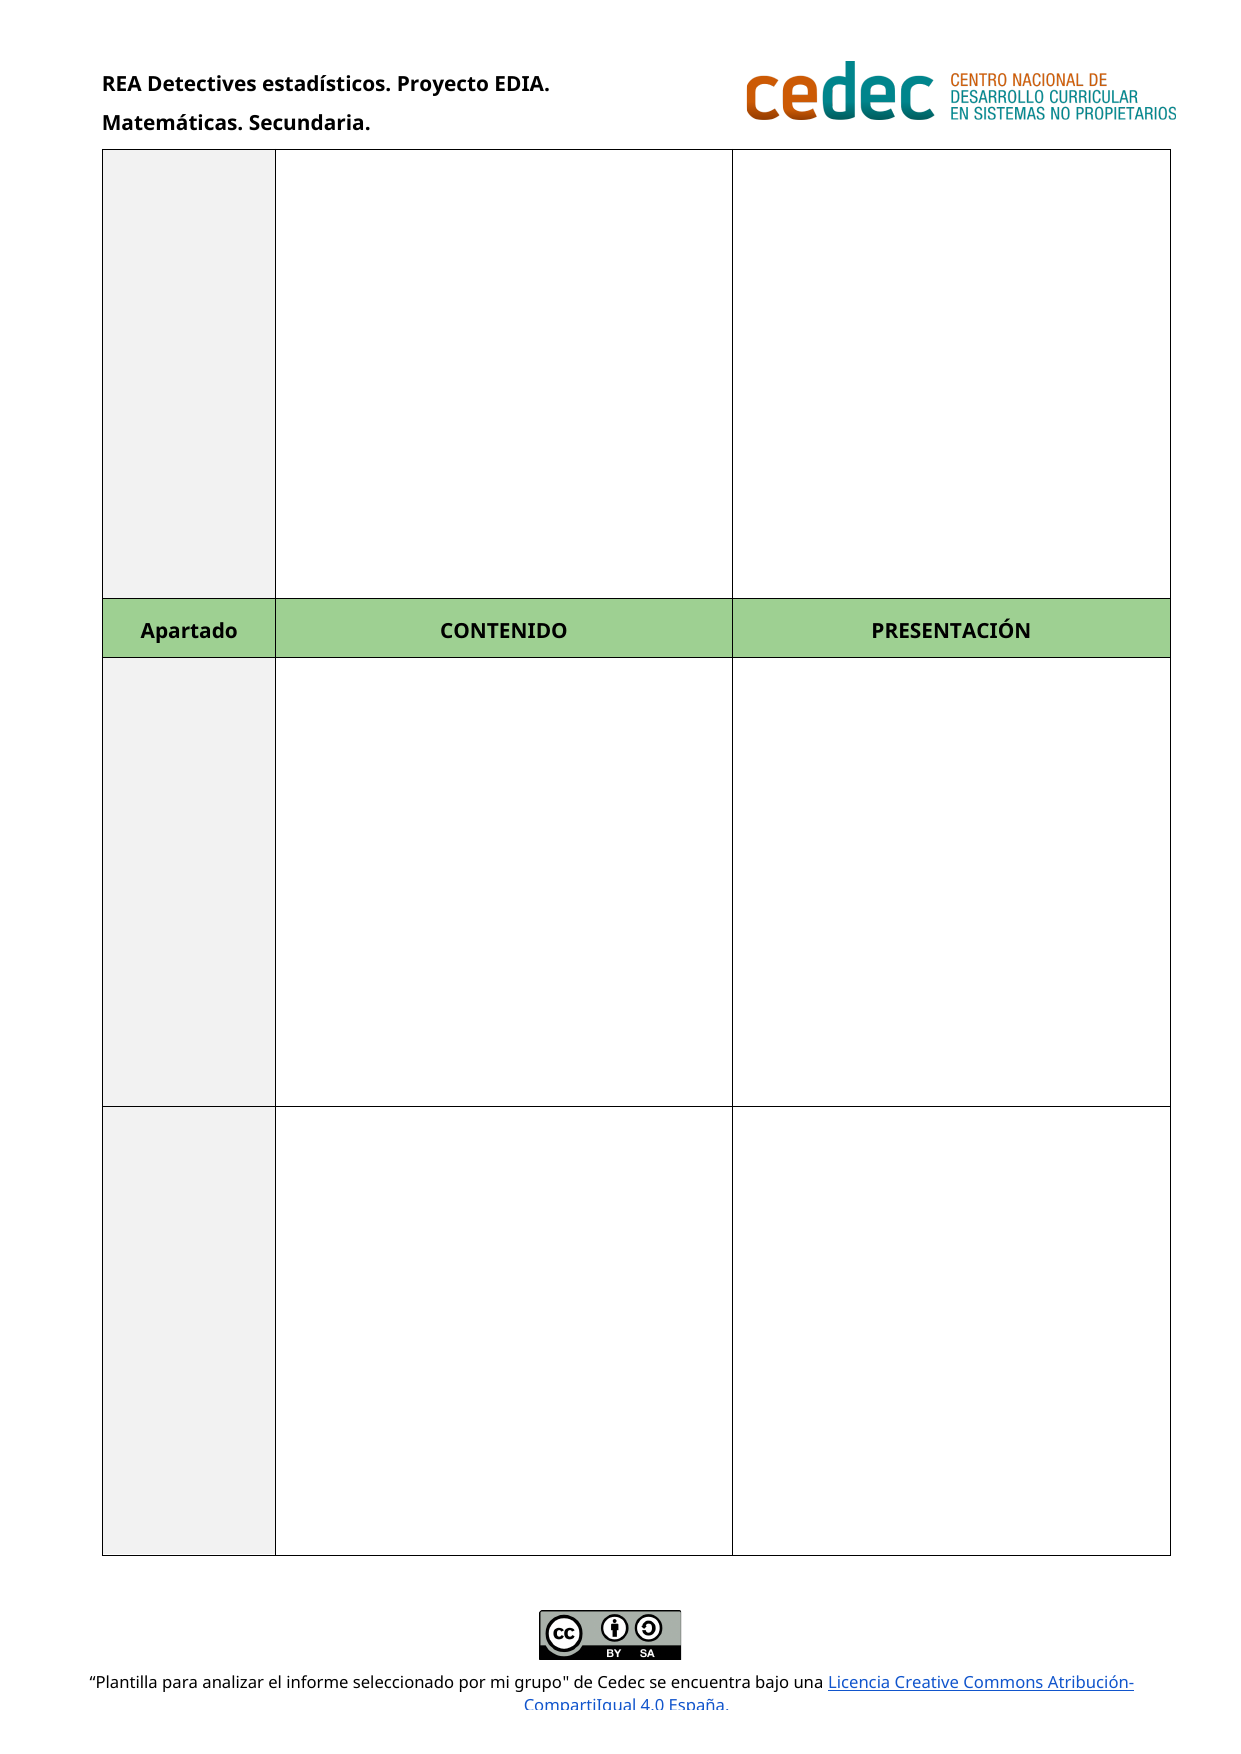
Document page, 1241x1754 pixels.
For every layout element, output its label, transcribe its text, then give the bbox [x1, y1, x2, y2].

table_cell [103, 658, 275, 1106]
table_cell [276, 658, 732, 1106]
table_cell [733, 658, 1170, 1106]
picture [746, 61, 1176, 120]
table_cell CONTENIDO [276, 599, 732, 657]
table_cell [733, 1107, 1170, 1554]
table_cell [103, 150, 275, 598]
table_cell [276, 150, 732, 598]
picture [539, 1610, 682, 1660]
table_cell [276, 1107, 732, 1554]
table_cell PRESENTACIÓN [733, 599, 1170, 657]
table_cell [733, 150, 1170, 598]
table_cell [103, 1107, 275, 1554]
table_cell Apartado [103, 599, 275, 657]
